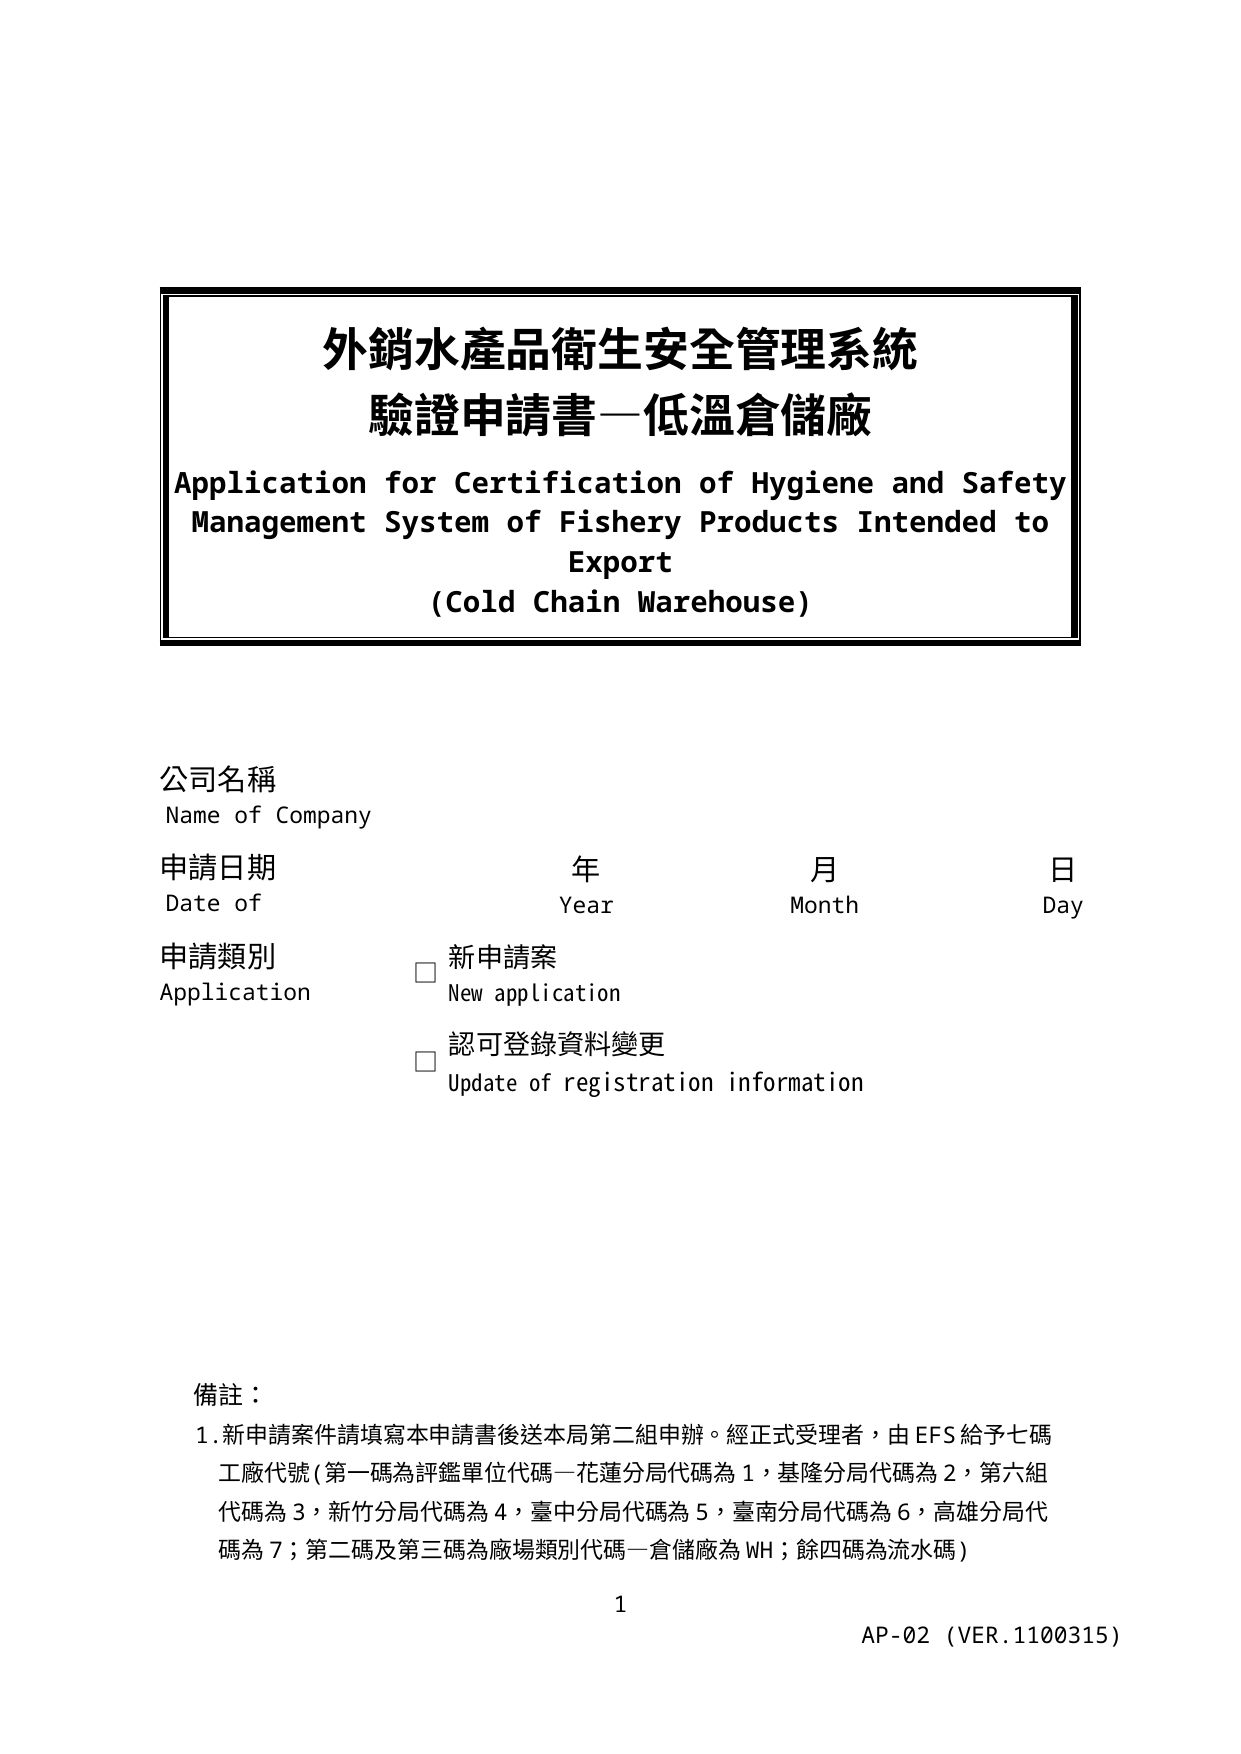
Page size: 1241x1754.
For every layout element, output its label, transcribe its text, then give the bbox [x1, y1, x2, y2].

table_cell □ [408, 928, 443, 1016]
table_cell 認可登錄資料變更 Update of registration information [443, 1016, 1123, 1105]
table_cell [160, 1016, 407, 1105]
text 1.新申請案件請填寫本申請書後送本局第二組申辦。經正式受理者，由EFS給予七碼工廠代號(第一碼為評鑑單位代碼—花蓮分局代碼為1，基隆分局代碼為2，第六組代碼為3，新竹分局代碼為4，臺中分局代碼為5，臺南分局代碼為6，高雄分局代碼為7；第二碼及第三碼為廠場類別代碼—倉儲廠為WH；餘四碼為流水碼) [195, 1417, 1063, 1565]
table_cell 申請類別 Application category [160, 928, 407, 1016]
table_header 公司名稱 Name of Company [160, 751, 407, 839]
text 備註： [193, 1375, 1122, 1412]
table_header [408, 751, 1123, 839]
table_cell 新申請案 New application [443, 928, 1123, 1016]
table_cell 申請日期 Date of Application [160, 839, 407, 928]
table_cell [646, 839, 765, 928]
table_cell 年 Year [527, 839, 646, 928]
table_cell 日 Day [1003, 839, 1123, 928]
table_cell 月 Month [765, 839, 884, 928]
table_cell [408, 839, 527, 928]
table_cell □ [408, 1016, 443, 1105]
table_header 外銷水產品衛生安全管理系統 驗證申請書—低溫倉儲廠 Application for Certification of Hygiene and Safety Management System of Fishery Products Intended to Export (Cold Chain Warehouse) [169, 297, 1071, 637]
table_cell [884, 839, 1003, 928]
